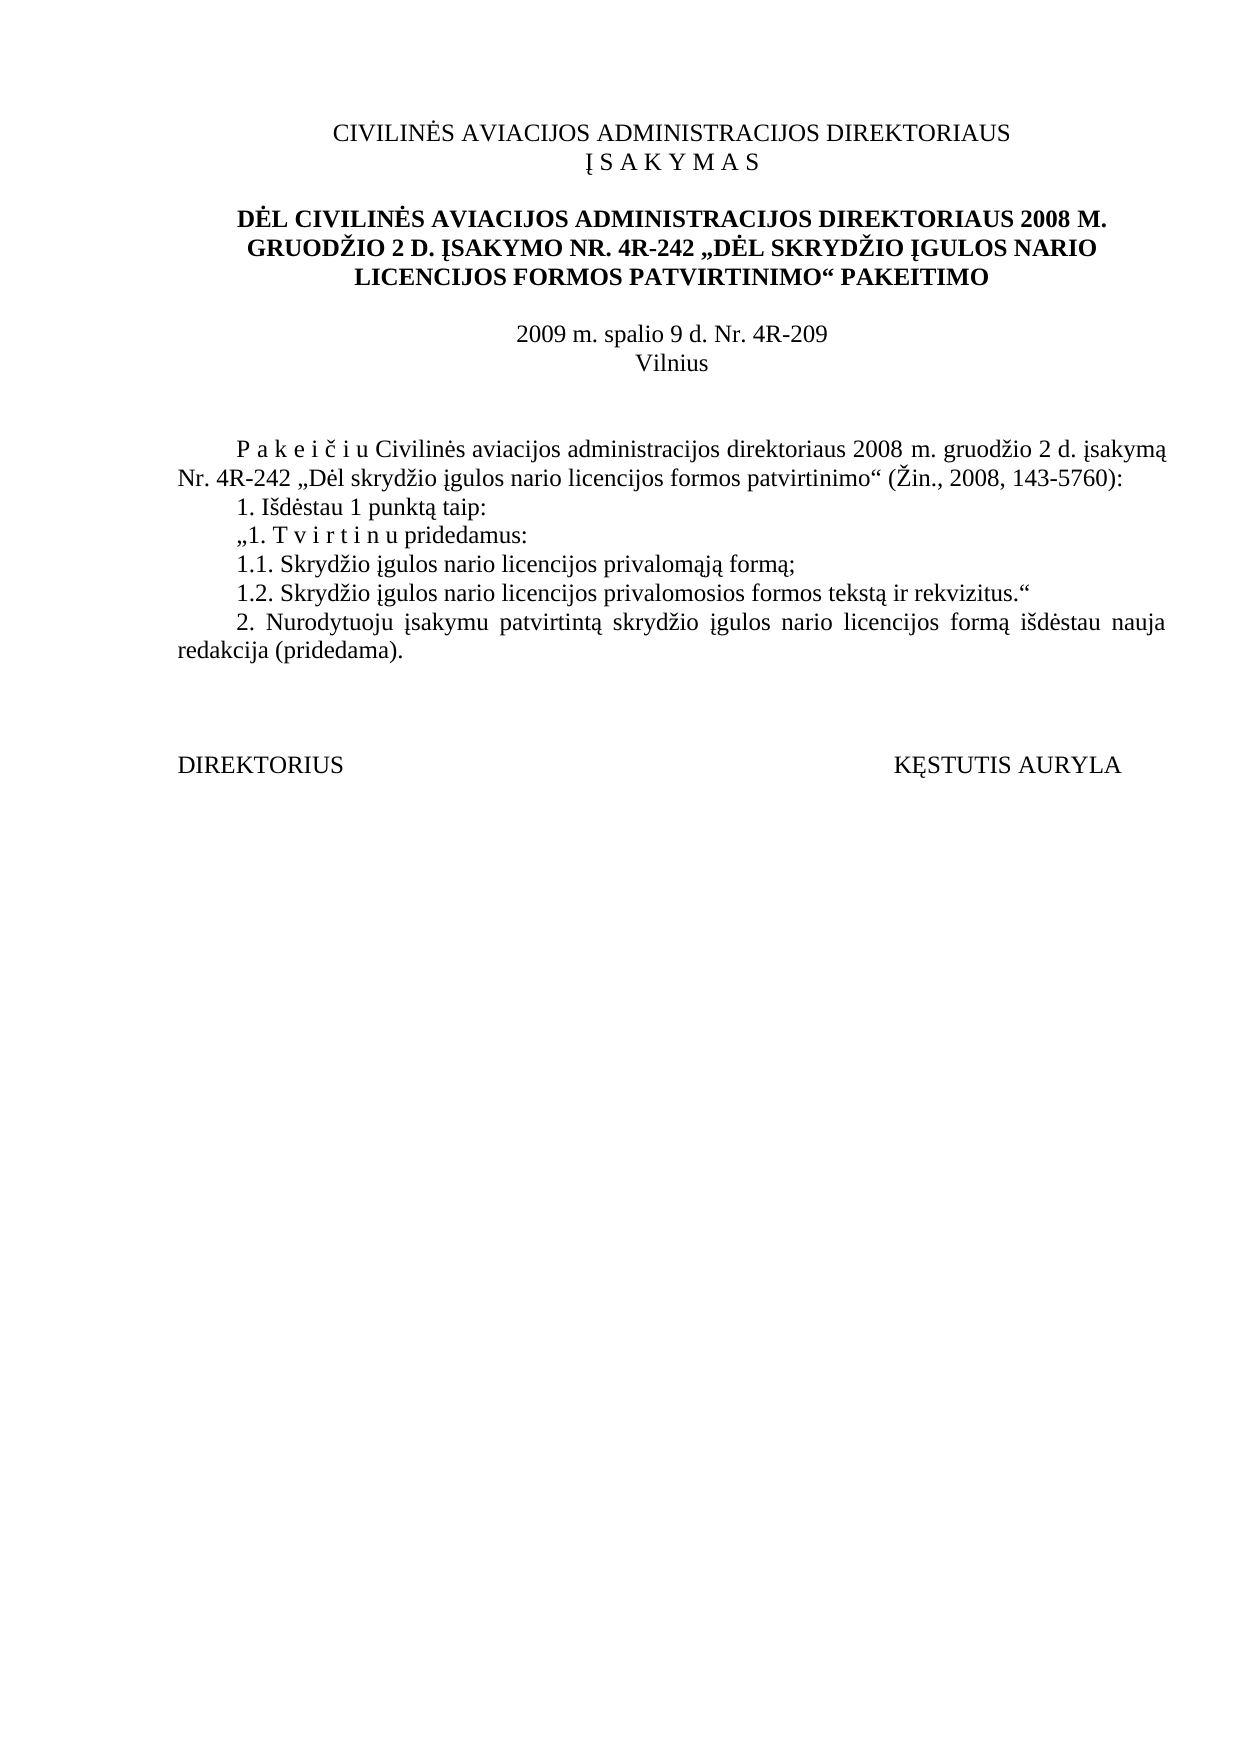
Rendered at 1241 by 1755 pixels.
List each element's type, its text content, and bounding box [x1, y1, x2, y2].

text 1.2. Skrydžio įgulos nario licencijos privalomosios formos tekstą ir rekvizitus.“ [177, 578, 1166, 607]
text P a k e i č i u Civilinės aviacijos administracijos direktoriaus 2008 m. gruodžio 2 d. įsakymą Nr. 4R-242 „Dėl skrydžio įgulos nario licencijos formos patvirtinimo“ (Žin., 2008, 143-5760): [177, 434, 1166, 492]
text 2. Nurodytuoju įsakymu patvirtintą skrydžio įgulos nario licencijos formą išdėstau nauja redakcija (pridedama). [177, 607, 1166, 664]
text Direktorius Kęstutis Auryla [177, 751, 1166, 779]
text 2009 m. spalio 9 d. Nr. 4R-209 [177, 319, 1166, 348]
text Vilnius [177, 348, 1166, 377]
text DĖL CIVILINĖS AVIACIJOS ADMINISTRACIJOS DIREKTORIAUS 2008 m. GRUODŽIO 2 d. ĮSAKYMO Nr. 4R-242 „DĖL SKRYDŽIO ĮGULOS NARIO LICENCIJOS FORMOS PATVIRTINIMO“ PAKEITIMO [177, 204, 1166, 291]
text Į S A K Y M A S [177, 147, 1166, 176]
text CIVILINĖS AVIACIJOS ADMINISTRACIJOS DIREKTORIAUS [177, 118, 1166, 147]
text 1. Išdėstau 1 punktą taip: [177, 492, 1166, 521]
text 1.1. Skrydžio įgulos nario licencijos privalomąją formą; [177, 549, 1166, 578]
text „1. T v i r t i n u pridedamus: [177, 521, 1166, 549]
